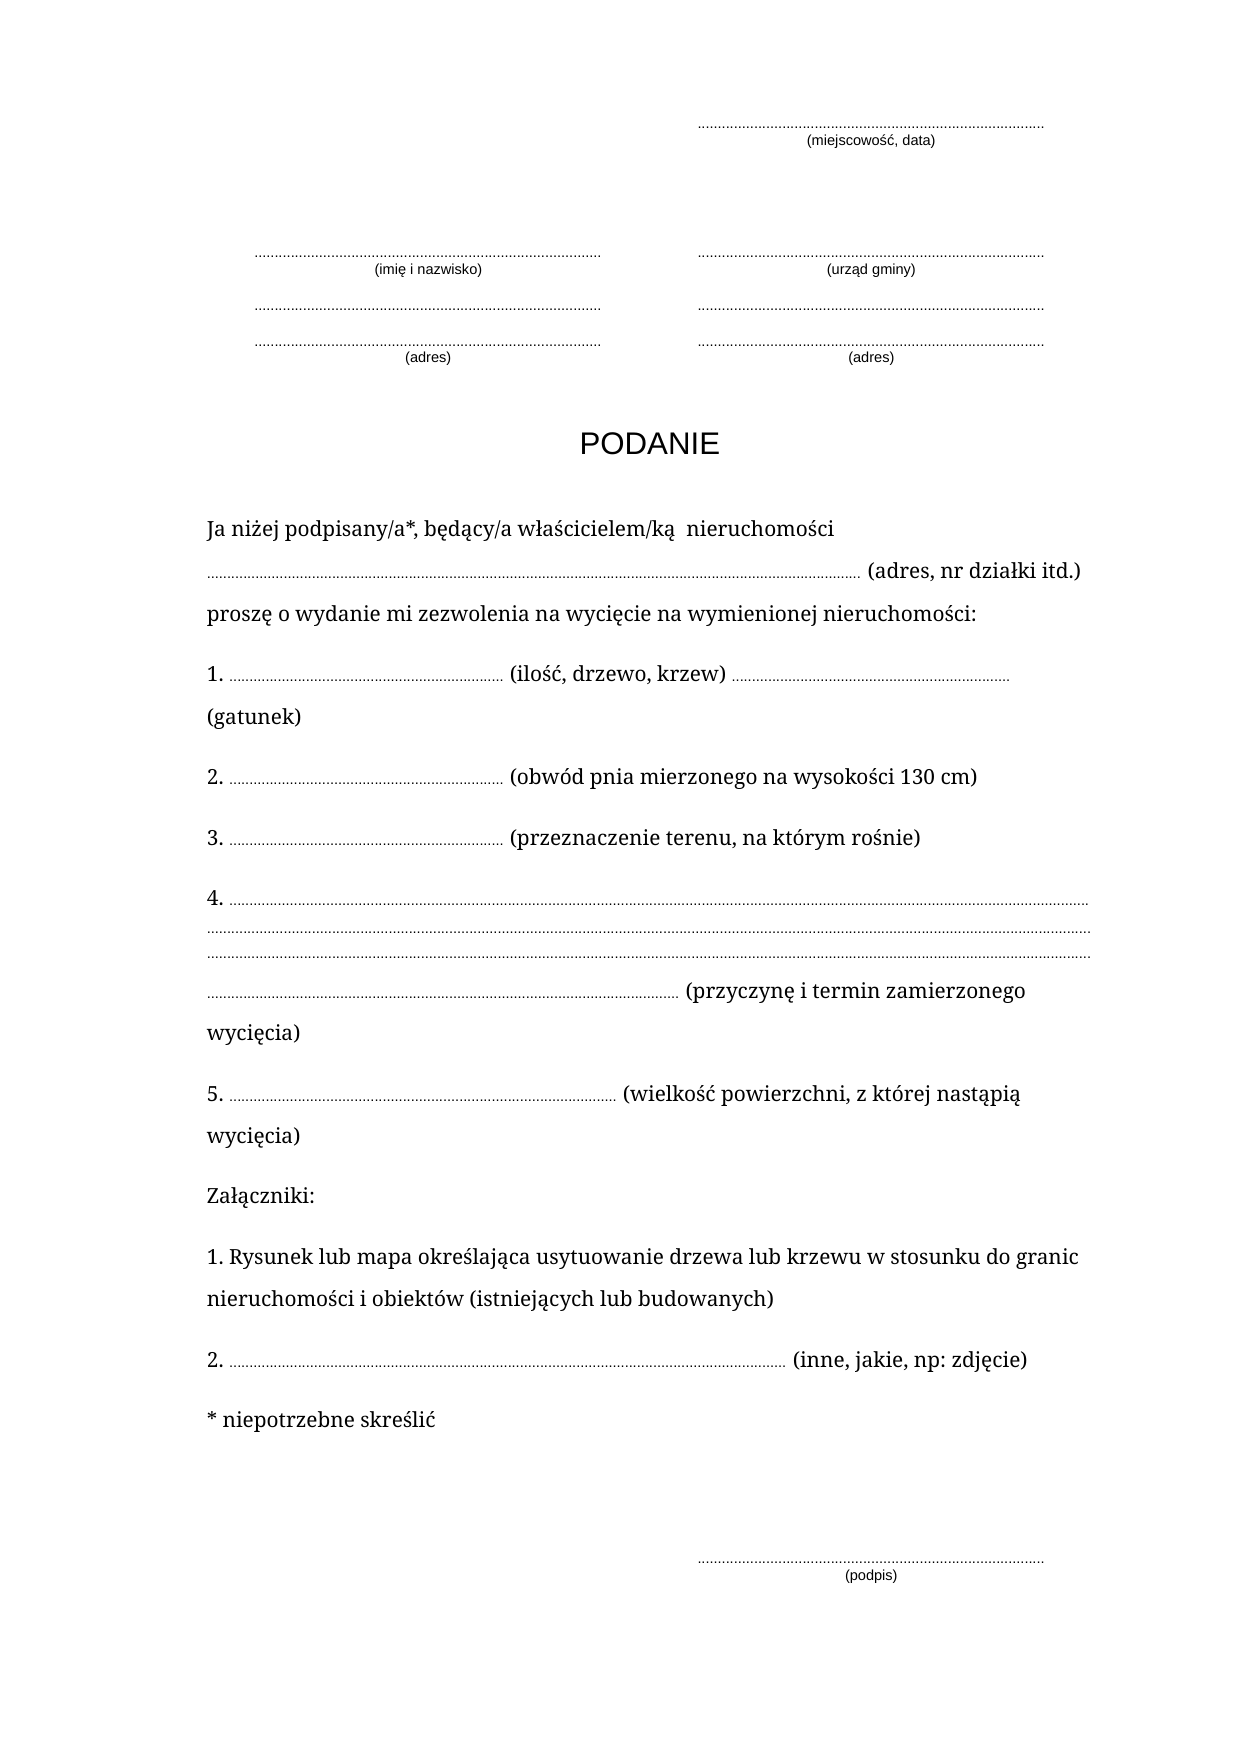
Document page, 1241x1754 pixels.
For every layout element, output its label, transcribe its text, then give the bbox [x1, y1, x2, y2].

table_header [207, 1495, 649, 1589]
text 1. Rysunek lub mapa określająca usytuowanie drzewa lub krzewu w stosunku do granic nieruchomości i obiektów (istniejących lub budowanych) [207, 1242, 1093, 1313]
table_header ...................................................................................... (imię i nazwisko) [207, 225, 649, 277]
table_cell ...................................................................................... ...................................................................................... (adres) [207, 277, 649, 366]
table_header ...................................................................................... (podpis) [650, 1495, 1093, 1589]
text 1. .................................................................... (ilość, drzewo, krzew) ..................................................................... (gatunek) [207, 659, 1093, 731]
subtitle PODANIE [207, 425, 1093, 461]
text * niepotrzebne skreślić [207, 1405, 1093, 1434]
text Ja niżej podpisany/a*, będący/a właścicielem/ką nieruchomości .................................................................................................................................................................. (adres, nr działki itd.) proszę o wydanie mi zezwolenia na wycięcie na wymienionej nieruchomości: [207, 514, 1093, 628]
text 5. ................................................................................................ (wielkość powierzchni, z której nastąpią wycięcia) [207, 1079, 1093, 1150]
text 2. .................................................................... (obwód pnia mierzonego na wysokości 130 cm) [207, 762, 1093, 791]
text 3. .................................................................... (przeznaczenie terenu, na którym rośnie) [207, 823, 1093, 851]
text Załączniki: [207, 1182, 1093, 1210]
table_header ...................................................................................... (urząd gminy) [650, 225, 1093, 277]
table_cell ...................................................................................... ...................................................................................... (adres) [650, 277, 1093, 366]
text 2. .......................................................................................................................................... (inne, jakie, np: zdjęcie) [207, 1345, 1093, 1373]
text 4. ................................................................................................................................................................................................................................................................................................................................................................................................................................................................................................................................................................................................................................................................................................................................................................................................ (przyczynę i termin zamierzonego wycięcia) [207, 883, 1093, 1047]
